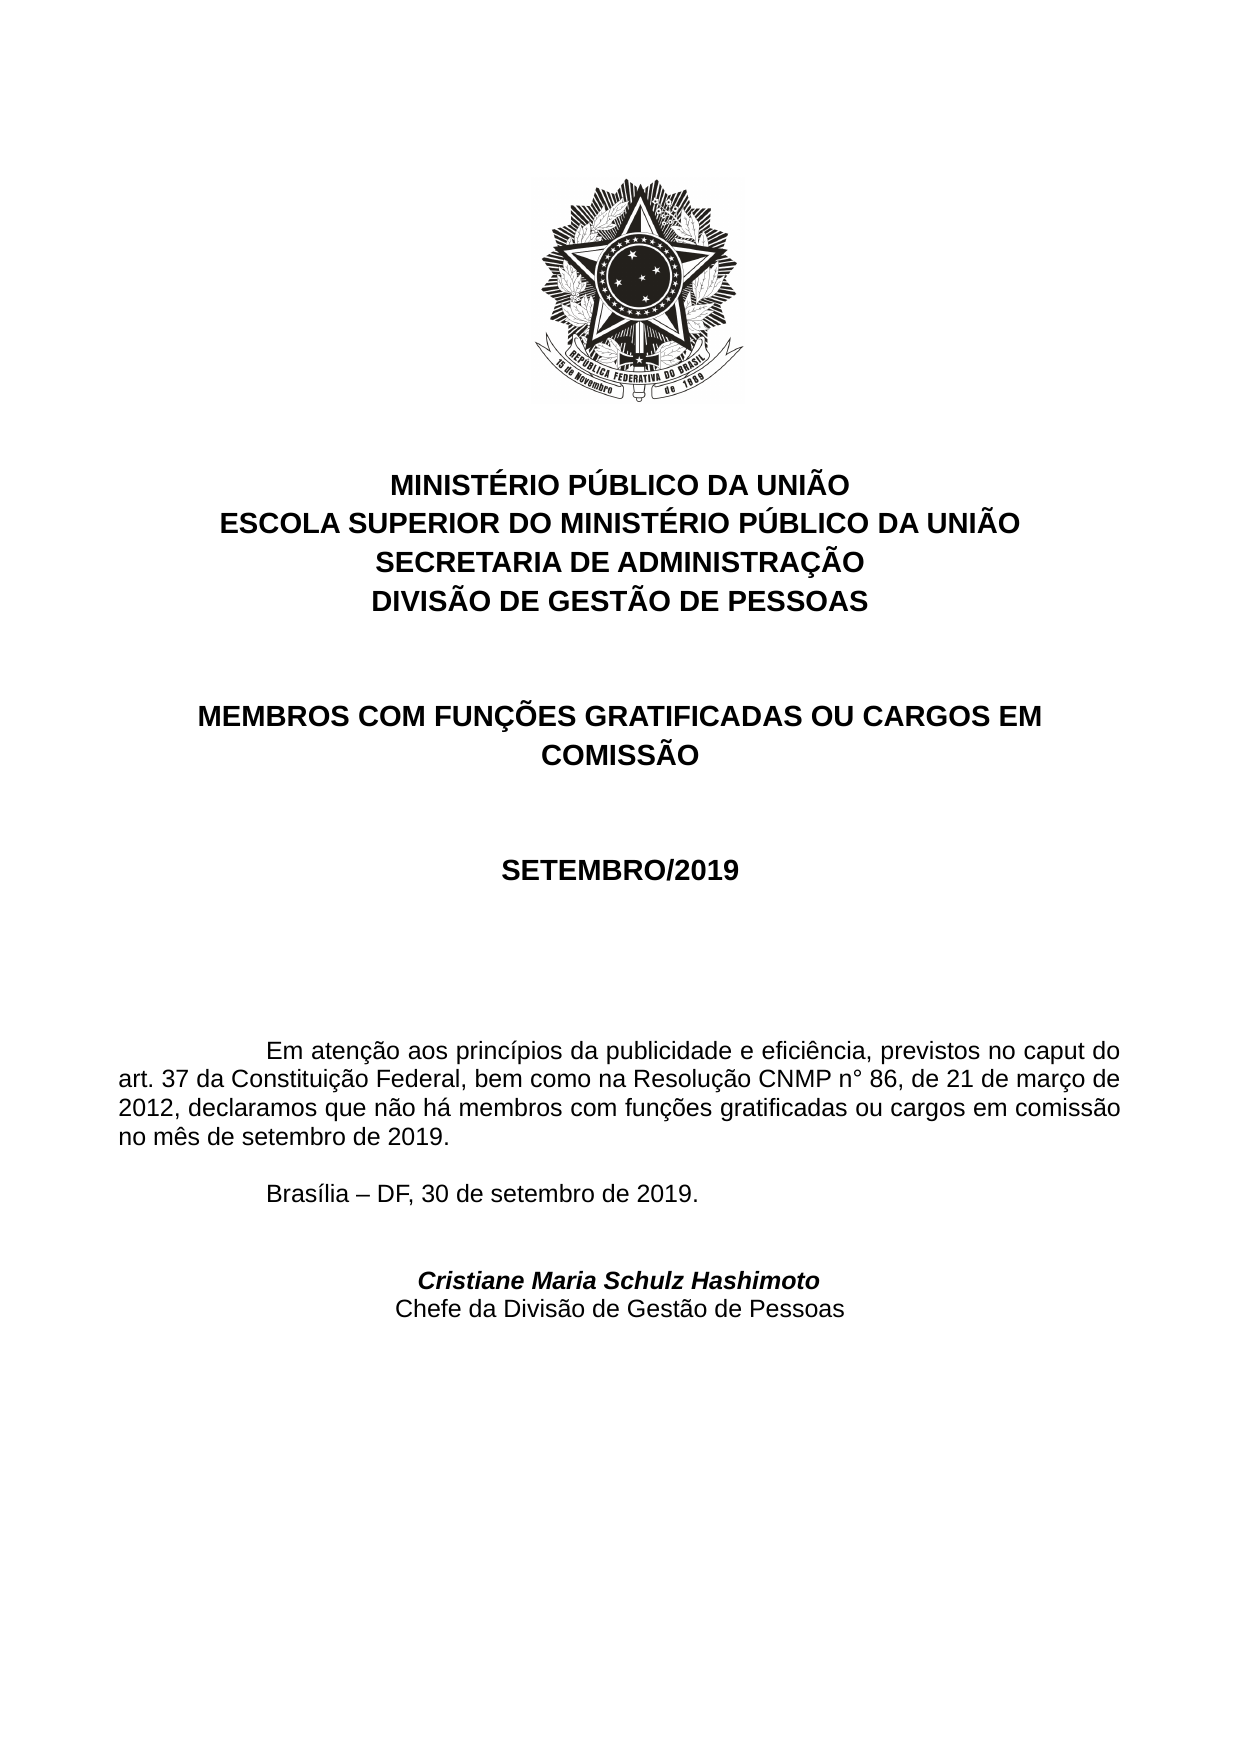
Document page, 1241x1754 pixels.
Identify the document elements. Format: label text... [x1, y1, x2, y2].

text Em atenção aos princípios da publicidade e eficiência, previstos no caput do art. 37 da Constituição Federal, bem como na Resolução CNMP n° 86, de 21 de março de 2012, declaramos que não há membros com funções gratificadas ou cargos em comissão no mês de setembro de 2019. [118, 1036, 1122, 1151]
text Chefe da Divisão de Gestão de Pessoas [118, 1294, 1122, 1323]
text DIVISÃO DE GESTÃO DE PESSOAS [118, 583, 1122, 617]
text SETEMBRO/2019 [118, 853, 1122, 887]
text Cristiane Maria Schulz Hashimoto [118, 1266, 1122, 1294]
picture [530, 177, 746, 404]
text ESCOLA SUPERIOR DO MINISTÉRIO PÚBLICO DA UNIÃO [118, 506, 1122, 540]
text MINISTÉRIO PÚBLICO DA UNIÃO [118, 468, 1122, 501]
text SECRETARIA DE ADMINISTRAÇÃO [118, 545, 1122, 578]
text MEMBROS COM FUNÇÕES GRATIFICADAS OU CARGOS EM COMISSÃO [118, 699, 1122, 771]
text Brasília – DF, 30 de setembro de 2019. [118, 1179, 1122, 1208]
